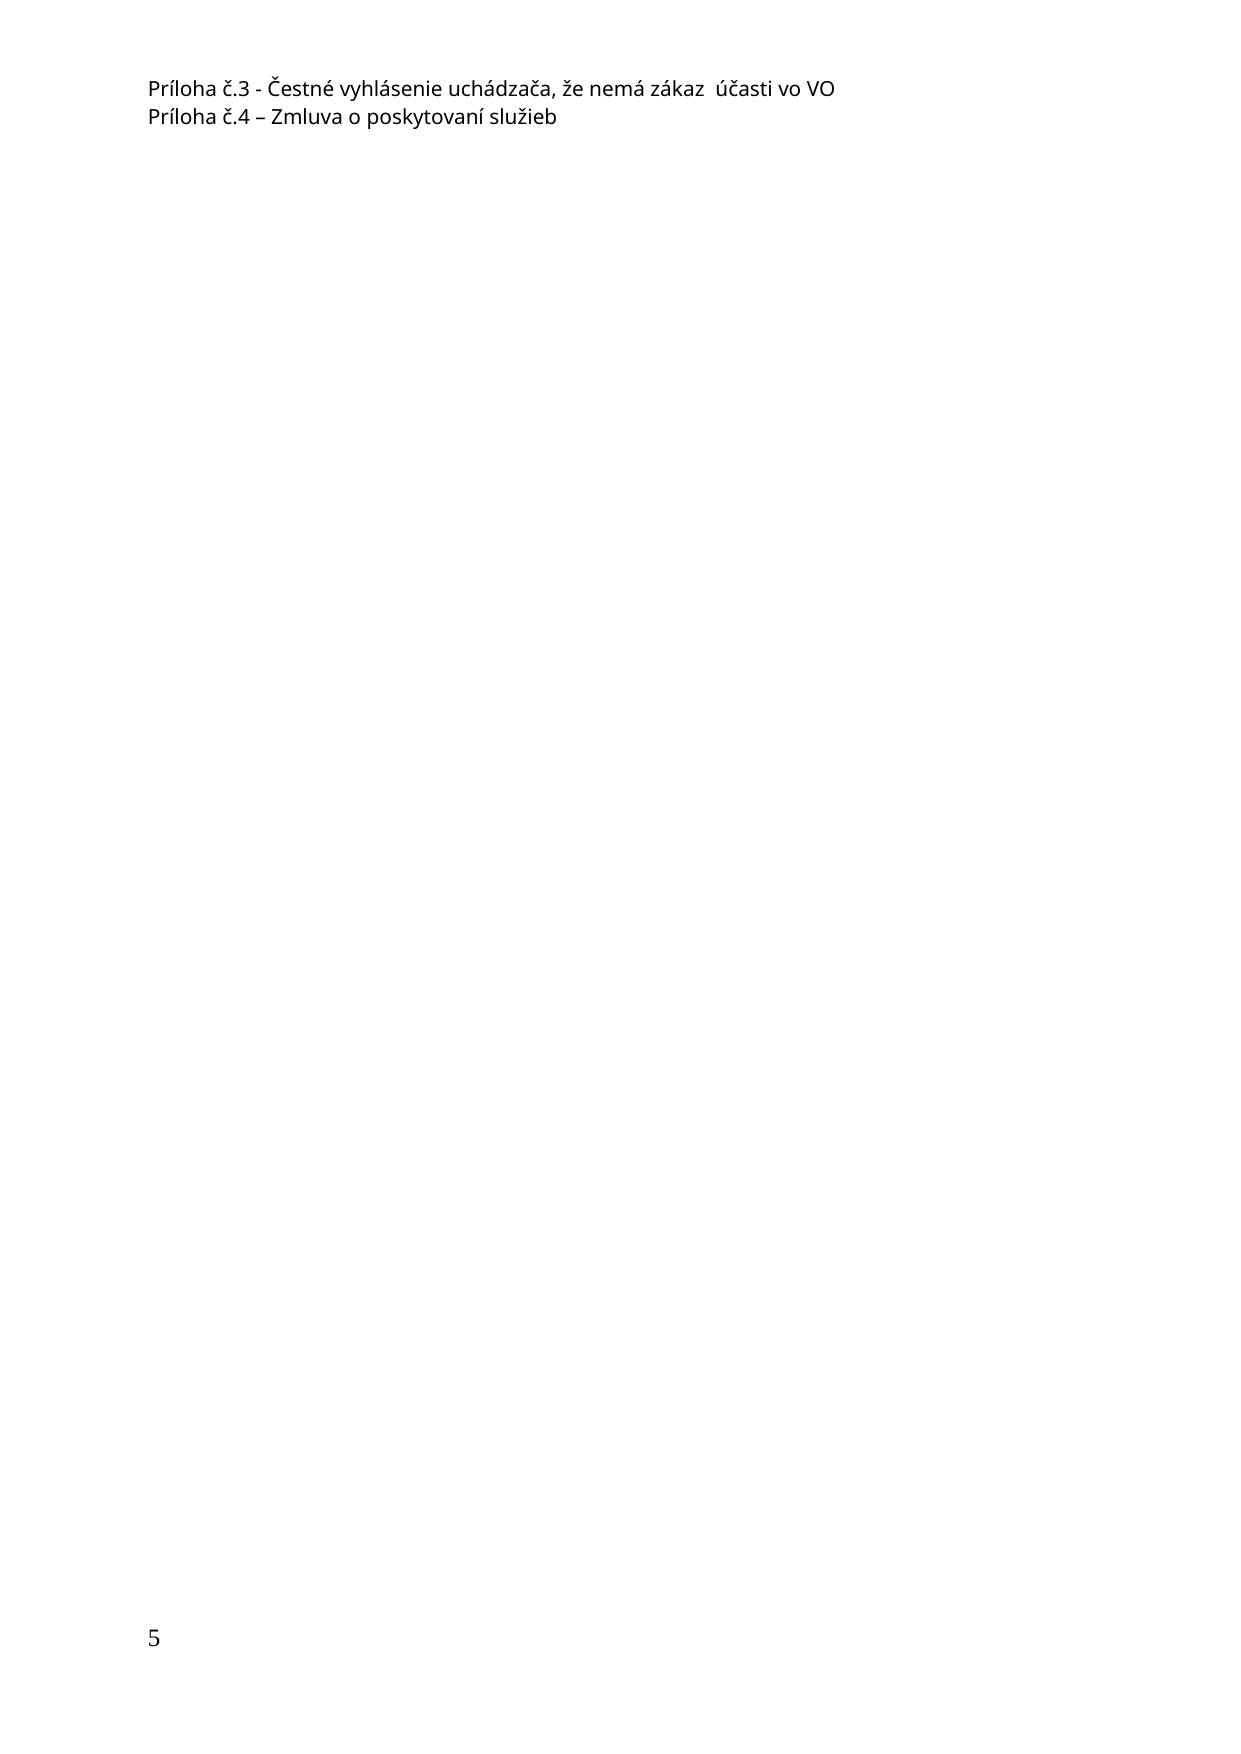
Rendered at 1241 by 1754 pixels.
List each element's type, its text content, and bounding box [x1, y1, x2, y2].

text Príloha č.3 - Čestné vyhlásenie uchádzača, že nemá zákaz účasti vo VO [148, 74, 1092, 102]
text Príloha č.4 – Zmluva o poskytovaní služieb [148, 102, 1092, 131]
